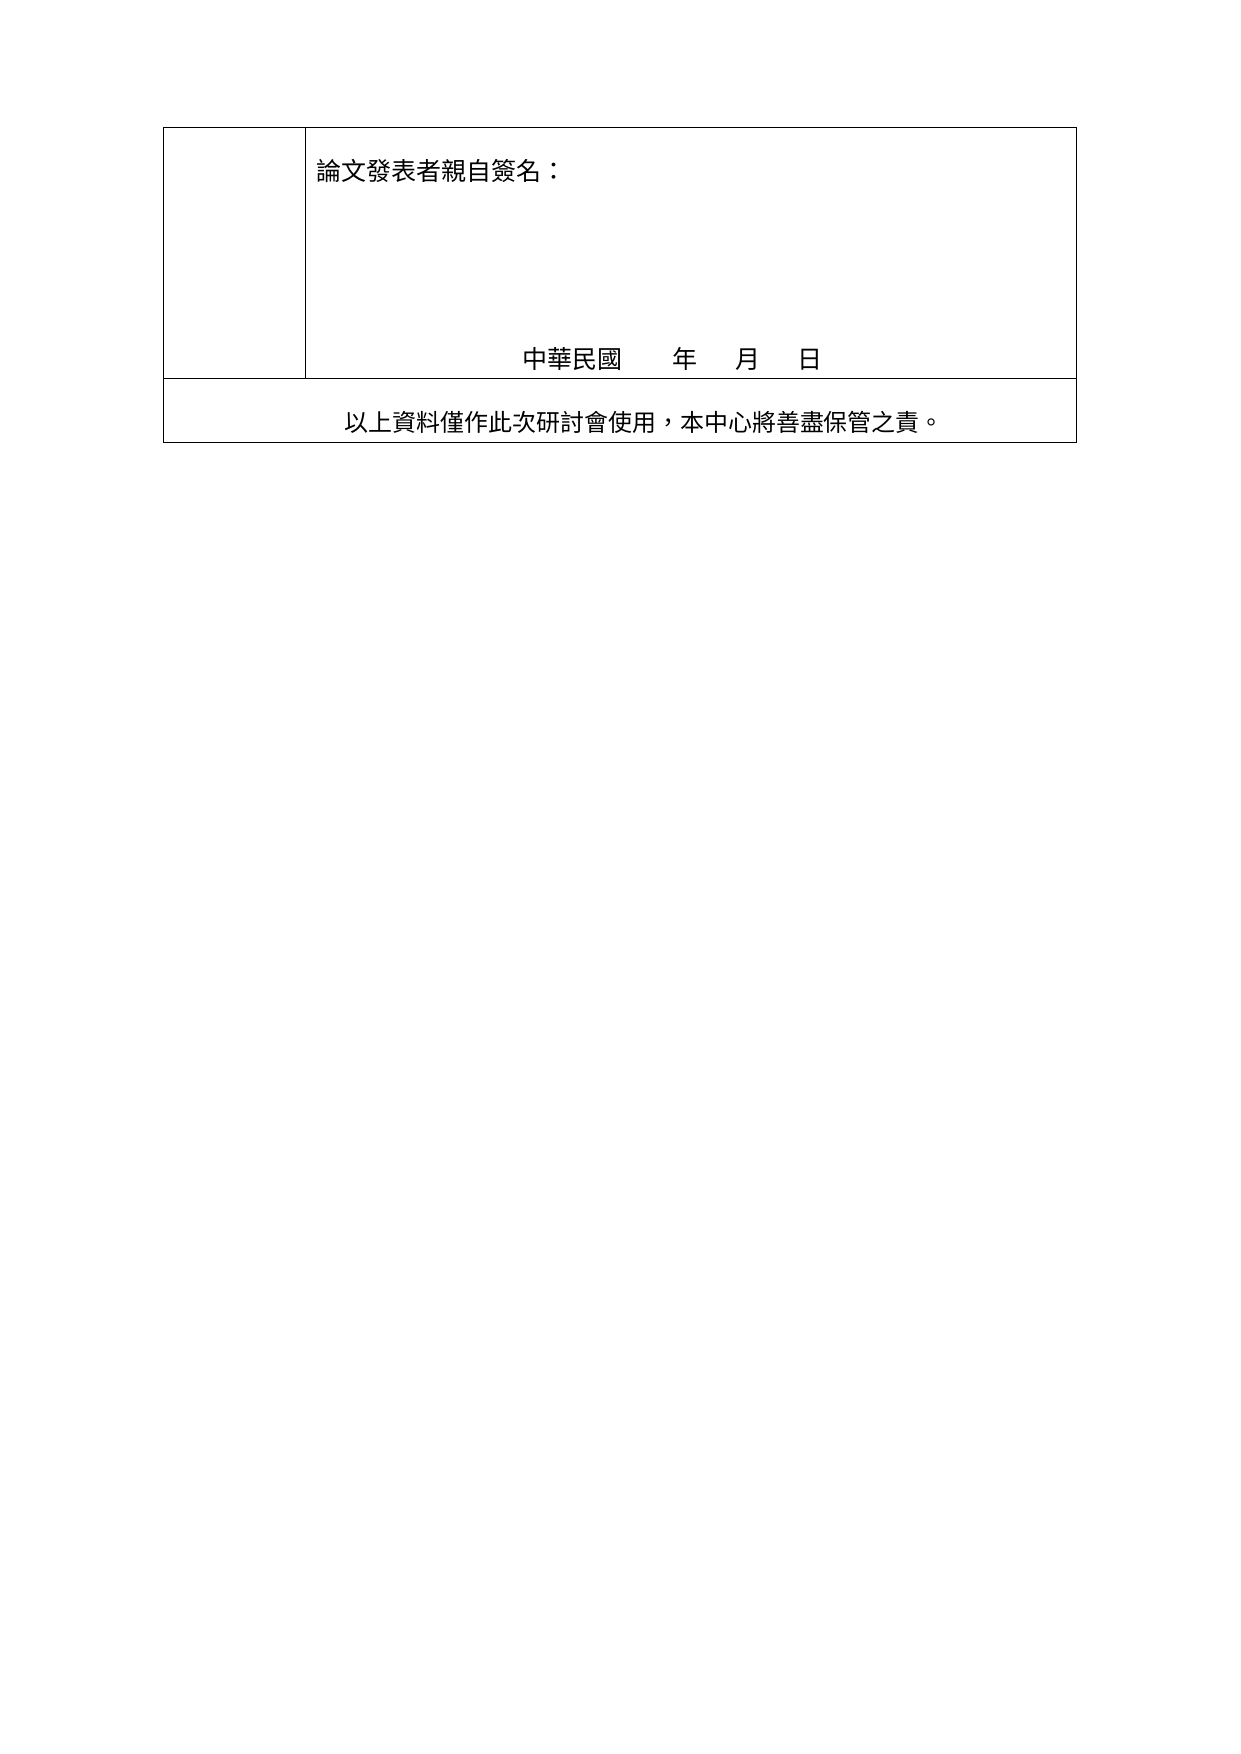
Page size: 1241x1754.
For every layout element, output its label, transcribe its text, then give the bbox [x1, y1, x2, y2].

table_cell 論文發表者親自簽名： 中華民國 年 月 日 [306, 128, 1076, 378]
table_cell 以上資料僅作此次研討會使用，本中心將善盡保管之責。 [164, 379, 1076, 442]
table_cell [164, 128, 305, 378]
